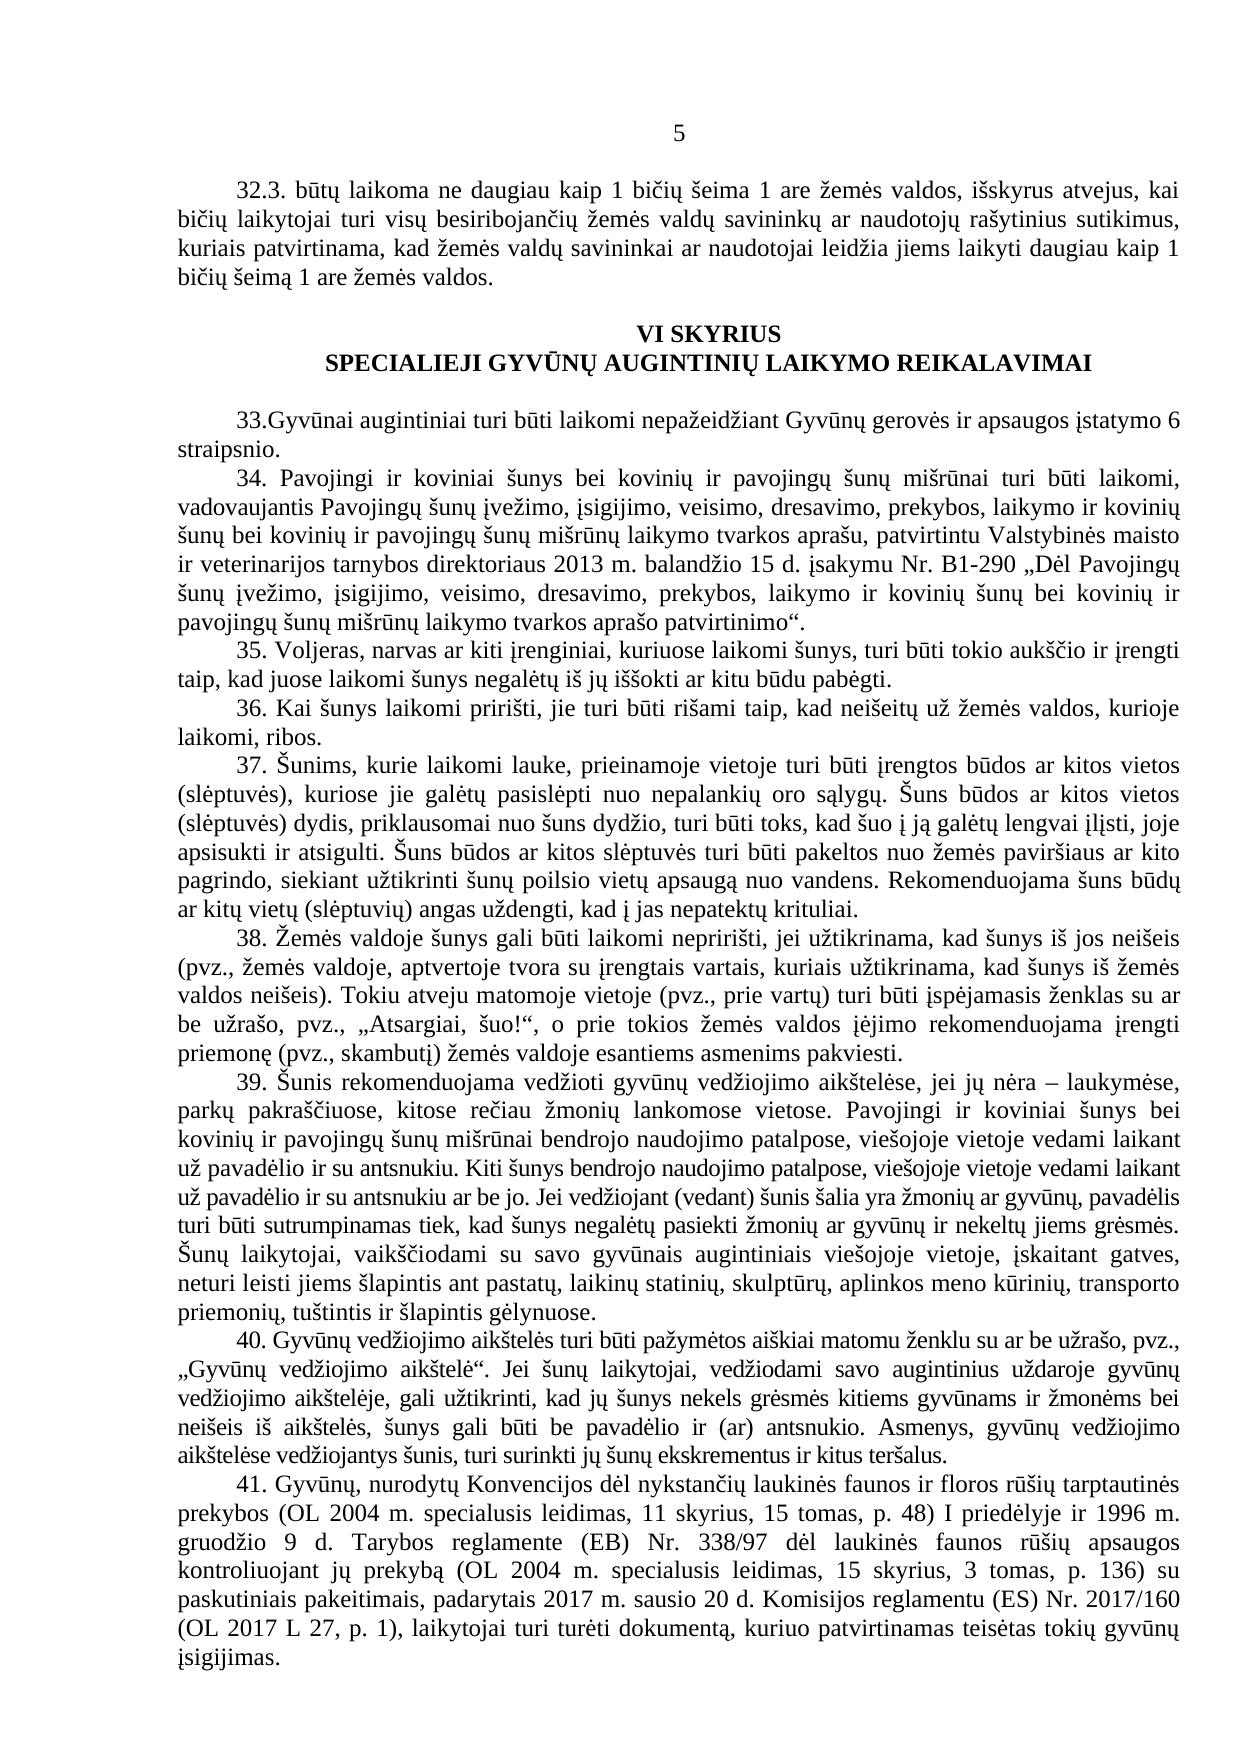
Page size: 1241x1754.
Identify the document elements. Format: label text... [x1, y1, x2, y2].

text VI SKYRIUS [177, 319, 1181, 348]
text 32.3. būtų laikoma ne daugiau kaip 1 bičių šeima 1 are žemės valdos, išskyrus atvejus, kai bičių laikytojai turi visų besiribojančių žemės valdų savininkų ar naudotojų rašytinius sutikimus, kuriais patvirtinama, kad žemės valdų savininkai ar naudotojai leidžia jiems laikyti daugiau kaip 1 bičių šeimą 1 are žemės valdos. [177, 176, 1181, 291]
text 39. Šunis rekomenduojama vedžioti gyvūnų vedžiojimo aikštelėse, jei jų nėra – laukymėse, parkų pakraščiuose, kitose rečiau žmonių lankomose vietose. Pavojingi ir koviniai šunys bei kovinių ir pavojingų šunų mišrūnai bendrojo naudojimo patalpose, viešojoje vietoje vedami laikant už pavadėlio ir su antsnukiu. Kiti šunys bendrojo naudojimo patalpose, viešojoje vietoje vedami laikant už pavadėlio ir su antsnukiu ar be jo. Jei vedžiojant (vedant) šunis šalia yra žmonių ar gyvūnų, pavadėlis turi būti sutrumpinamas tiek, kad šunys negalėtų pasiekti žmonių ar gyvūnų ir nekeltų jiems grėsmės. Šunų laikytojai, vaikščiodami su savo gyvūnais augintiniais viešojoje vietoje, įskaitant gatves, neturi leisti jiems šlapintis ant pastatų, laikinų statinių, skulptūrų, aplinkos meno kūrinių, transporto priemonių, tuštintis ir šlapintis gėlynuose. [177, 1067, 1181, 1326]
text 34. Pavojingi ir koviniai šunys bei kovinių ir pavojingų šunų mišrūnai turi būti laikomi, vadovaujantis Pavojingų šunų įvežimo, įsigijimo, veisimo, dresavimo, prekybos, laikymo ir kovinių šunų bei kovinių ir pavojingų šunų mišrūnų laikymo tvarkos aprašu, patvirtintu Valstybinės maisto ir veterinarijos tarnybos direktoriaus 2013 m. balandžio 15 d. įsakymu Nr. B1-290 „Dėl Pavojingų šunų įvežimo, įsigijimo, veisimo, dresavimo, prekybos, laikymo ir kovinių šunų bei kovinių ir pavojingų šunų mišrūnų laikymo tvarkos aprašo patvirtinimo“. [177, 463, 1181, 636]
text 37. Šunims, kurie laikomi lauke, prieinamoje vietoje turi būti įrengtos būdos ar kitos vietos (slėptuvės), kuriose jie galėtų pasislėpti nuo nepalankių oro sąlygų. Šuns būdos ar kitos vietos (slėptuvės) dydis, priklausomai nuo šuns dydžio, turi būti toks, kad šuo į ją galėtų lengvai įlįsti, joje apsisukti ir atsigulti. Šuns būdos ar kitos slėptuvės turi būti pakeltos nuo žemės paviršiaus ar kito pagrindo, siekiant užtikrinti šunų poilsio vietų apsaugą nuo vandens. Rekomenduojama šuns būdų ar kitų vietų (slėptuvių) angas uždengti, kad į jas nepatektų krituliai. [177, 751, 1181, 923]
text 41. Gyvūnų, nurodytų Konvencijos dėl nykstančių laukinės faunos ir floros rūšių tarptautinės prekybos (OL 2004 m. specialusis leidimas, 11 skyrius, 15 tomas, p. 48) I priedėlyje ir 1996 m. gruodžio 9 d. Tarybos reglamente (EB) Nr. 338/97 dėl laukinės faunos rūšių apsaugos kontroliuojant jų prekybą (OL 2004 m. specialusis leidimas, 15 skyrius, 3 tomas, p. 136) su paskutiniais pakeitimais, padarytais 2017 m. sausio 20 d. Komisijos reglamentu (ES) Nr. 2017/160 (OL 2017 L 27, p. 1), laikytojai turi turėti dokumentą, kuriuo patvirtinamas teisėtas tokių gyvūnų įsigijimas. [177, 1469, 1181, 1671]
text 33.Gyvūnai augintiniai turi būti laikomi nepažeidžiant Gyvūnų gerovės ir apsaugos įstatymo 6 straipsnio. [177, 406, 1181, 463]
text 35. Voljeras, narvas ar kiti įrenginiai, kuriuose laikomi šunys, turi būti tokio aukščio ir įrengti taip, kad juose laikomi šunys negalėtų iš jų iššokti ar kitu būdu pabėgti. [177, 636, 1181, 693]
text 40. Gyvūnų vedžiojimo aikštelės turi būti pažymėtos aiškiai matomu ženklu su ar be užrašo, pvz., „Gyvūnų vedžiojimo aikštelė“. Jei šunų laikytojai, vedžiodami savo augintinius uždaroje gyvūnų vedžiojimo aikštelėje, gali užtikrinti, kad jų šunys nekels grėsmės kitiems gyvūnams ir žmonėms bei neišeis iš aikštelės, šunys gali būti be pavadėlio ir (ar) antsnukio. Asmenys, gyvūnų vedžiojimo aikštelėse vedžiojantys šunis, turi surinkti jų šunų ekskrementus ir kitus teršalus. [177, 1326, 1181, 1469]
text 36. Kai šunys laikomi pririšti, jie turi būti rišami taip, kad neišeitų už žemės valdos, kurioje laikomi, ribos. [177, 693, 1181, 751]
text SPECIALIEJI GYVŪNŲ AUGINTINIŲ LAIKYMO REIKALAVIMAI [177, 348, 1181, 377]
text 38. Žemės valdoje šunys gali būti laikomi nepririšti, jei užtikrinama, kad šunys iš jos neišeis (pvz., žemės valdoje, aptvertoje tvora su įrengtais vartais, kuriais užtikrinama, kad šunys iš žemės valdos neišeis). Tokiu atveju matomoje vietoje (pvz., prie vartų) turi būti įspėjamasis ženklas su ar be užrašo, pvz., „Atsargiai, šuo!“, o prie tokios žemės valdos įėjimo rekomenduojama įrengti priemonę (pvz., skambutį) žemės valdoje esantiems asmenims pakviesti. [177, 923, 1181, 1067]
